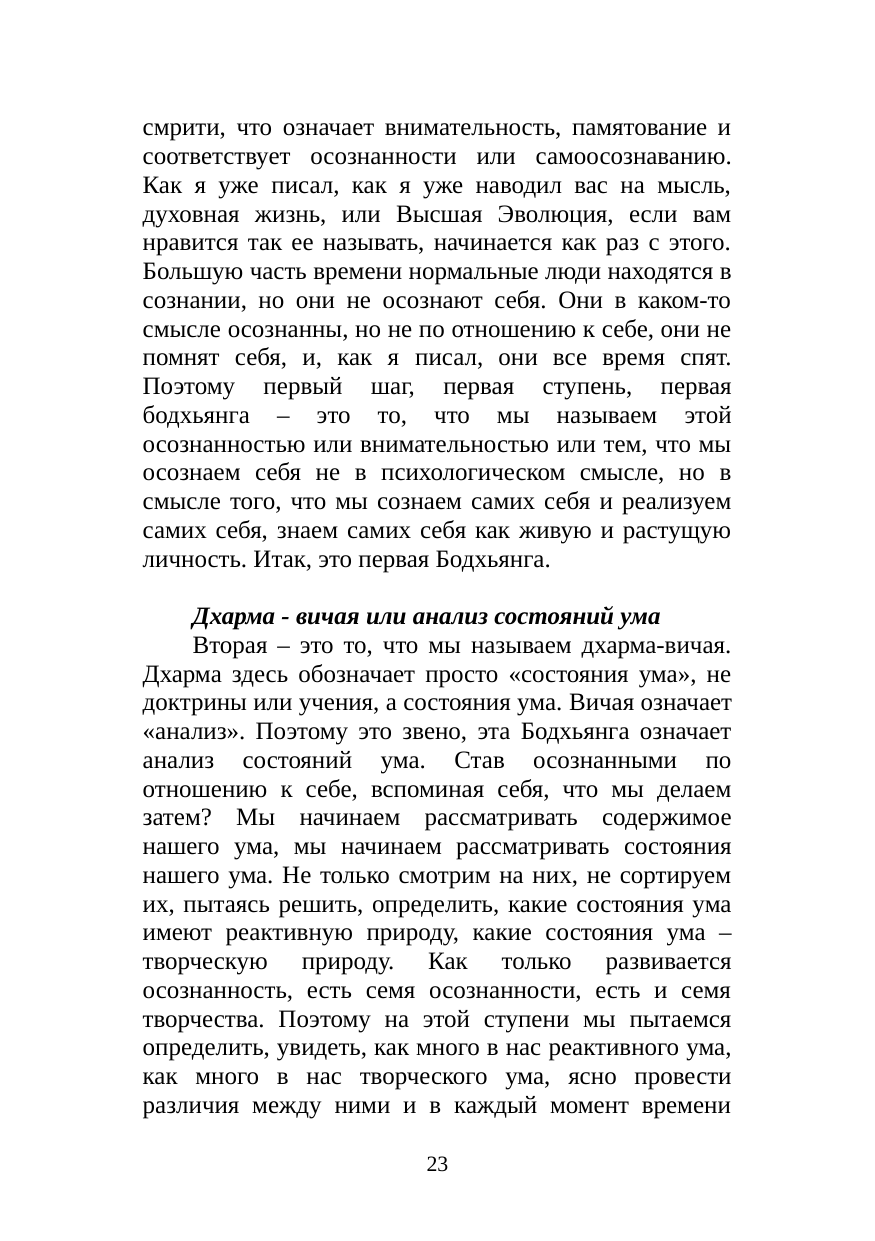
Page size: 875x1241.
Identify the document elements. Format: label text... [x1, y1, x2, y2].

text Вторая – это то, что мы называем дхарма-вичая. Дхарма здесь обозначает просто «состояния ума», не доктрины или учения, а состояния ума. Вичая означает «анализ». Поэтому это звено, эта Бодхьянга означает анализ состояний ума. Став осознанными по отношению к себе, вспоминая себя, что мы делаем затем? Мы начинаем рассматривать содержимое нашего ума, мы начинаем рассматривать состояния нашего ума. Не только смотрим на них, не сортируем их, пытаясь решить, определить, какие состояния ума имеют реактивную природу, какие состояния ума – творческую природу. Как только развивается осознанность, есть семя осознанности, есть и семя творчества. Поэтому на этой ступени мы пытаемся определить, увидеть, как много в нас реактивного ума, как много в нас творческого ума, ясно провести различия между ними и в каждый момент времени [142, 630, 732, 1119]
text смрити, что означает внимательность, памятование и соответствует осознанности или самоосознаванию. Как я уже писал, как я уже наводил вас на мысль, духовная жизнь, или Высшая Эволюция, если вам нравится так ее называть, начинается как раз с этого. Большую часть времени нормальные люди находятся в сознании, но они не осознают себя. Они в каком-то смысле осознанны, но не по отношению к себе, они не помнят себя, и, как я писал, они все время спят. Поэтому первый шаг, первая ступень, первая бодхьянга – это то, что мы называем этой осознанностью или внимательностью или тем, что мы осознаем себя не в психологическом смысле, но в смысле того, что мы сознаем самих себя и реализуем самих себя, знаем самих себя как живую и растущую личность. Итак, это первая Бодхьянга. [142, 112, 732, 572]
text Дхарма - вичая или анализ состояний ума [142, 601, 732, 630]
